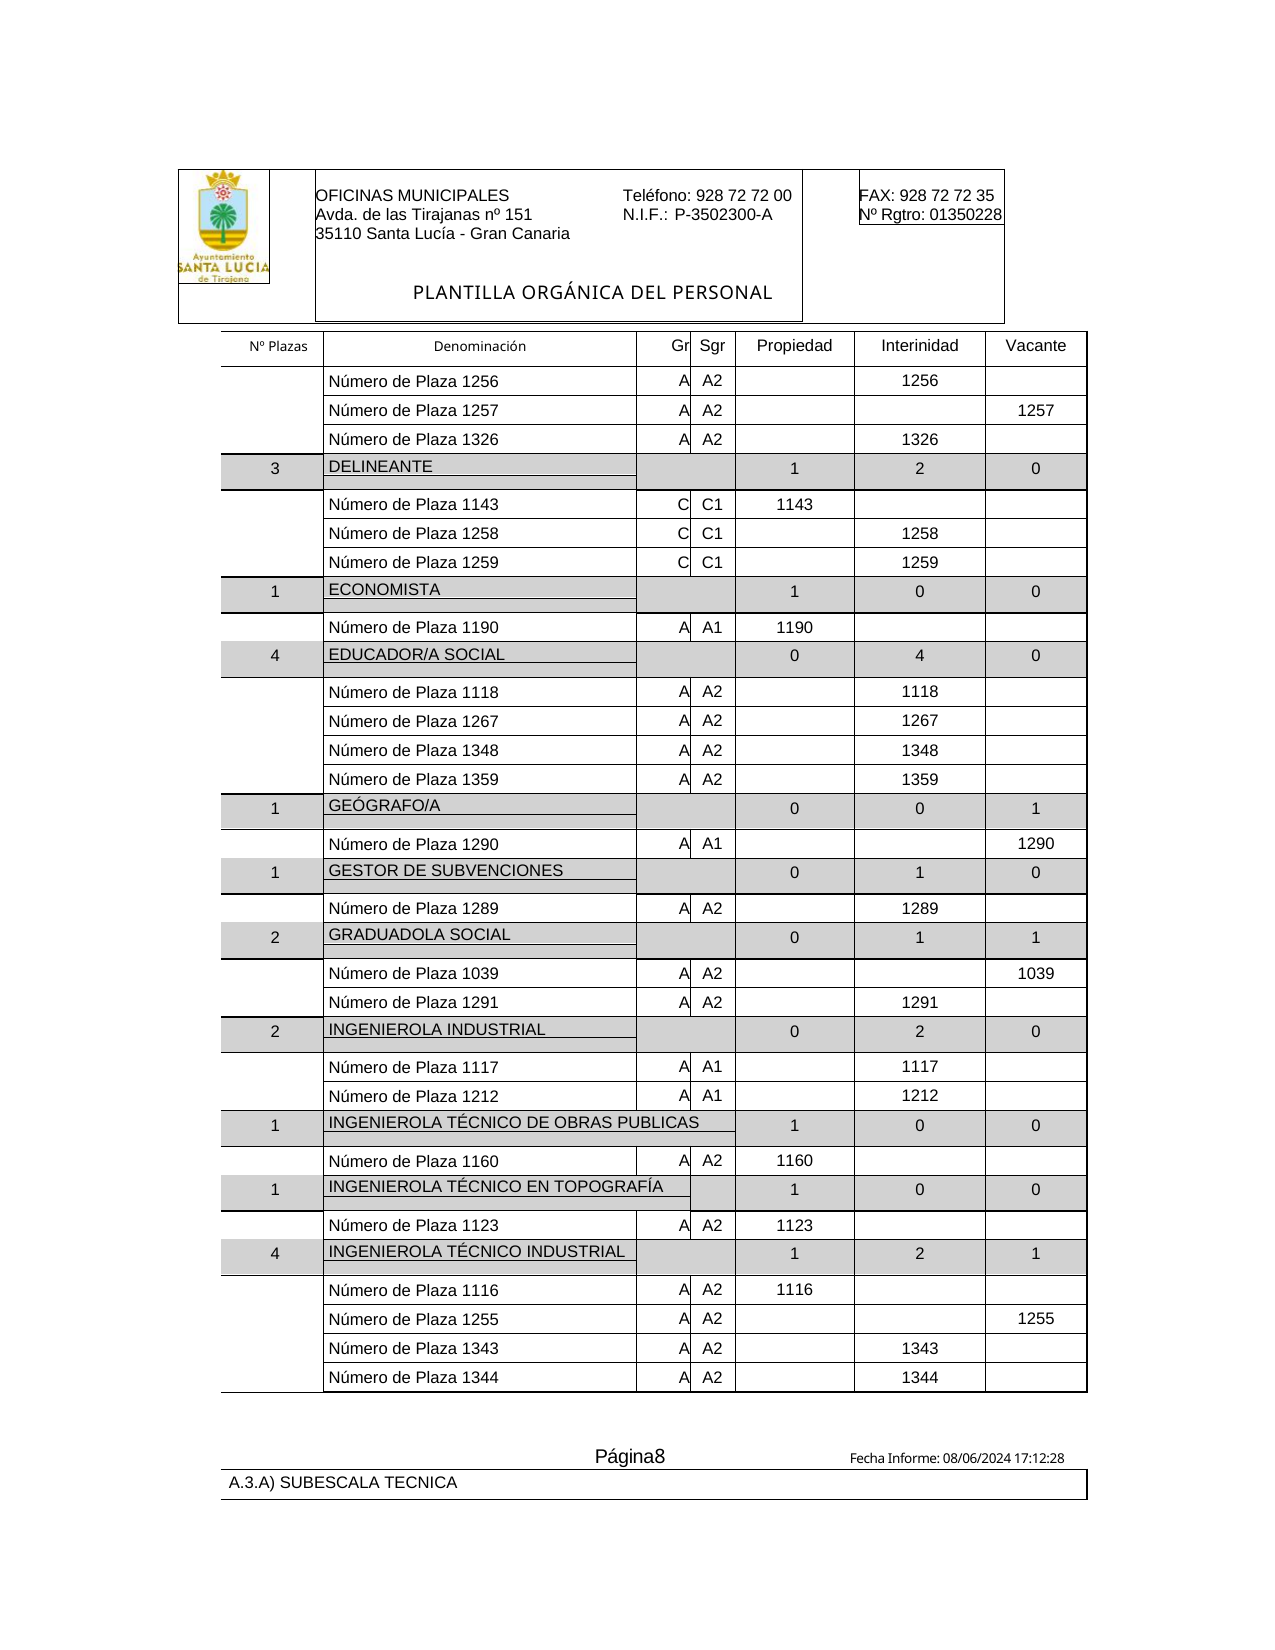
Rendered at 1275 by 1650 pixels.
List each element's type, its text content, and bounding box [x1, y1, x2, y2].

table_cell 0 [986, 454, 1086, 489]
table_cell Número de Plaza 1039 [324, 959, 636, 987]
table_cell 1 [736, 577, 854, 612]
table_cell Número de Plaza 1289 [324, 894, 636, 922]
table_cell 1344 [855, 1363, 985, 1391]
table_cell 1116 [736, 1276, 854, 1304]
table_cell [324, 1132, 735, 1146]
table_cell 1143 [736, 491, 854, 518]
table_cell [986, 491, 1086, 518]
table_cell 1255 [986, 1305, 1086, 1333]
table_cell A1 [691, 830, 735, 857]
table_cell [986, 1212, 1086, 1239]
text OFICINAS MUNICIPALES Teléfono: 928 72 72 00 [316, 186, 802, 205]
table_cell 1 [986, 1240, 1086, 1274]
table_cell Número de Plaza 1344 [324, 1363, 636, 1391]
table_cell 1 [221, 1175, 323, 1210]
table_cell 1160 [736, 1147, 854, 1174]
table_cell 0 [986, 1017, 1086, 1052]
table_cell 1259 [855, 548, 985, 576]
table_cell A2 [691, 736, 735, 764]
table_cell Número de Plaza 1256 [324, 367, 636, 395]
table_cell [855, 1305, 985, 1333]
table_cell 0 [855, 1111, 985, 1146]
table_cell [221, 367, 323, 453]
table_cell 1117 [855, 1053, 985, 1081]
table_cell A [637, 614, 690, 641]
table_cell [637, 642, 735, 677]
table_cell [855, 1147, 985, 1174]
table_cell 4 [221, 641, 323, 677]
table_cell A [637, 830, 690, 857]
table_cell 0 [855, 794, 985, 828]
table_cell Número de Plaza 1257 [324, 396, 636, 424]
table_cell 1 [221, 1111, 323, 1146]
table_cell 0 [986, 642, 1086, 677]
table_cell 1291 [855, 988, 985, 1016]
table_cell Número de Plaza 1118 [324, 678, 636, 706]
table_cell A2 [691, 678, 735, 706]
table_cell [221, 830, 323, 857]
table_cell 1343 [855, 1334, 985, 1362]
table_cell DELINEANTE [324, 454, 636, 474]
table_cell 1256 [855, 367, 985, 395]
table_cell 2 [855, 1240, 985, 1274]
table_cell [736, 396, 854, 424]
table_cell C1 [691, 519, 735, 547]
table_cell A [637, 1334, 690, 1362]
table_cell Número de Plaza 1143 [324, 490, 636, 518]
table_cell A [637, 765, 690, 793]
table_cell A2 [691, 367, 735, 395]
text FAX: 928 72 72 35 Nº Rgtro: 01350228 [860, 187, 1004, 223]
table_cell [986, 1082, 1086, 1109]
table_cell 2 [221, 922, 323, 958]
table_cell 1326 [855, 425, 985, 453]
table_cell Vacante [986, 332, 1086, 366]
table_cell 1 [736, 1176, 854, 1210]
table_cell [221, 1053, 323, 1109]
table_cell 1123 [736, 1212, 854, 1239]
table_cell [637, 1017, 735, 1052]
table_cell 0 [986, 1111, 1086, 1146]
table_cell [324, 1197, 690, 1210]
table_cell A2 [691, 1334, 735, 1362]
table_cell Número de Plaza 1117 [324, 1053, 636, 1081]
table_cell A [637, 736, 690, 764]
table_cell Denominación [324, 332, 636, 366]
table_cell C [637, 519, 690, 547]
table_cell [855, 491, 985, 518]
table_cell 0 [855, 1176, 985, 1210]
table_cell [691, 1176, 735, 1210]
table_cell 1 [736, 454, 854, 489]
table_cell [855, 960, 985, 987]
table_cell A [637, 1147, 690, 1174]
table_cell 1 [221, 578, 323, 612]
table_cell Número de Plaza 1348 [324, 736, 636, 764]
table_cell A [637, 988, 690, 1016]
table_cell A [637, 1276, 690, 1304]
table_cell C [637, 548, 690, 576]
table_cell 1190 [736, 614, 854, 641]
table_cell A [637, 960, 690, 987]
table_cell Número de Plaza 1123 [324, 1211, 636, 1239]
picture [179, 170, 269, 283]
table_cell 1258 [855, 519, 985, 547]
table_cell 1 [855, 859, 985, 893]
table_cell A [637, 1363, 690, 1391]
table_cell 1257 [986, 396, 1086, 424]
table_cell [324, 880, 636, 893]
table_cell Número de Plaza 1290 [324, 830, 636, 857]
table_cell EDUCADOR/A SOCIAL [324, 642, 636, 662]
table_cell 4 [221, 1239, 323, 1274]
table_cell C1 [691, 548, 735, 576]
table_cell 0 [855, 577, 985, 612]
table_cell [986, 1334, 1086, 1362]
table_cell A1 [691, 614, 735, 641]
table_cell Sgr [691, 332, 735, 366]
table_cell [986, 1276, 1086, 1304]
table_cell [986, 548, 1086, 576]
table_cell [221, 960, 323, 1016]
table_cell [736, 367, 854, 395]
table_cell 1039 [986, 960, 1086, 987]
table_cell Propiedad [736, 332, 854, 366]
table_cell Número de Plaza 1359 [324, 765, 636, 793]
table_cell A1 [691, 1053, 735, 1081]
table_cell [986, 707, 1086, 734]
table_cell 2 [221, 1018, 323, 1052]
table_cell A2 [691, 960, 735, 987]
table_cell 0 [986, 577, 1086, 612]
table_cell Número de Plaza 1343 [324, 1334, 636, 1362]
table_cell [637, 859, 735, 893]
table_cell [855, 396, 985, 424]
table_cell [324, 815, 636, 828]
table_cell Nº Plazas [221, 332, 323, 366]
table_cell Interinidad [855, 332, 985, 366]
table_cell Número de Plaza 1212 [324, 1082, 636, 1109]
table_cell [221, 491, 323, 576]
table_cell 1 [221, 795, 323, 828]
table_cell [986, 895, 1086, 922]
table_cell Número de Plaza 1291 [324, 988, 636, 1016]
table_cell [986, 988, 1086, 1016]
table_cell [736, 1305, 854, 1333]
table_cell [855, 614, 985, 641]
text PLANTILLA ORGÁNICA DEL PERSONAL [413, 283, 802, 304]
table_cell Número de Plaza 1267 [324, 707, 636, 734]
table_cell [736, 960, 854, 987]
table_cell A2 [691, 425, 735, 453]
table_cell [986, 1147, 1086, 1174]
table_cell A2 [691, 1276, 735, 1304]
table_cell [324, 663, 636, 677]
table_cell 3 [221, 455, 323, 489]
table_cell 0 [736, 642, 854, 677]
table_cell 0 [986, 1176, 1086, 1210]
table_cell 1 [221, 858, 323, 893]
table_cell 1359 [855, 765, 985, 793]
table_cell 1290 [986, 830, 1086, 857]
table_cell [986, 678, 1086, 706]
table_cell GEÓGRAFO/A [324, 794, 636, 814]
table_cell [221, 1147, 323, 1174]
table_cell A [637, 1082, 690, 1109]
table_cell [986, 1053, 1086, 1081]
table_cell [637, 454, 735, 489]
table_cell A2 [691, 765, 735, 793]
table_cell A2 [691, 396, 735, 424]
table_cell [324, 1261, 636, 1274]
table_cell A [637, 396, 690, 424]
table_cell [986, 1363, 1086, 1391]
table_cell [736, 519, 854, 547]
table_cell 1348 [855, 736, 985, 764]
table_cell A [637, 367, 690, 395]
table_cell [736, 736, 854, 764]
table_cell 4 [855, 642, 985, 677]
table_cell [736, 707, 854, 734]
table_cell 1267 [855, 707, 985, 734]
table_cell [736, 548, 854, 576]
table_cell A1 [691, 1082, 735, 1109]
table_cell [736, 765, 854, 793]
table_cell [221, 1276, 323, 1391]
table_cell A [637, 1305, 690, 1333]
table_cell [324, 945, 636, 958]
table_cell [324, 476, 636, 489]
table_cell [986, 736, 1086, 764]
table_cell [986, 614, 1086, 641]
table_cell [736, 830, 854, 857]
table_cell [637, 577, 735, 612]
table_cell A [637, 1053, 690, 1081]
table_cell 1289 [855, 895, 985, 922]
table_cell [637, 923, 735, 958]
table_cell [637, 1240, 735, 1274]
table_cell A2 [691, 1363, 735, 1391]
table_cell 1212 [855, 1082, 985, 1109]
table_cell 1 [986, 794, 1086, 828]
table_cell 1 [736, 1111, 854, 1146]
table_cell [855, 1276, 985, 1304]
table_cell ECONOMISTA [324, 577, 636, 597]
table_cell A2 [691, 988, 735, 1016]
table_cell [986, 367, 1086, 395]
table_cell GRADUADOLA SOCIAL [324, 923, 636, 943]
table_cell Número de Plaza 1326 [324, 425, 636, 453]
table_cell [736, 895, 854, 922]
table_cell 1 [986, 923, 1086, 958]
table_cell 1 [855, 923, 985, 958]
table_cell 0 [736, 794, 854, 828]
table_cell 0 [736, 1017, 854, 1052]
table_cell 0 [736, 923, 854, 958]
table_cell INGENIEROLA TÉCNICO INDUSTRIAL [324, 1240, 636, 1260]
table_cell Número de Plaza 1160 [324, 1147, 636, 1174]
table_cell [986, 765, 1086, 793]
table_cell Número de Plaza 1255 [324, 1305, 636, 1333]
table_cell 2 [855, 1017, 985, 1052]
table_cell A [637, 895, 690, 922]
table_cell A [637, 1211, 690, 1239]
table_cell C1 [691, 491, 735, 518]
table_cell [736, 1053, 854, 1081]
table_cell [221, 1212, 323, 1239]
table_cell A2 [691, 707, 735, 734]
table_cell [736, 1363, 854, 1391]
table_cell [221, 895, 323, 922]
table_cell [736, 1334, 854, 1362]
table_cell [986, 519, 1086, 547]
table_cell C [637, 491, 690, 518]
table_cell [736, 988, 854, 1016]
table_header A.3.A) SUBESCALA TECNICA [221, 1470, 1086, 1499]
table_cell [736, 425, 854, 453]
table_cell A [637, 678, 690, 706]
table_cell [736, 1082, 854, 1109]
table_cell [637, 794, 735, 828]
table_cell [324, 1038, 636, 1052]
table_cell A2 [691, 1212, 735, 1239]
table_cell A [637, 707, 690, 734]
table_cell Número de Plaza 1258 [324, 519, 636, 547]
table_cell A2 [691, 1305, 735, 1333]
table_cell [221, 614, 323, 641]
table_cell Número de Plaza 1259 [324, 548, 636, 576]
table_cell INGENIEROLA INDUSTRIAL SUPERIOR [324, 1017, 636, 1037]
text Página8 Fecha Informe: 08/06/2024 17:12:28 [594, 1443, 1088, 1468]
table_cell 0 [986, 859, 1086, 893]
table_cell [855, 830, 985, 857]
table_cell Gr [637, 332, 690, 366]
table_cell Número de Plaza 1116 [324, 1276, 636, 1304]
table_cell [221, 678, 323, 793]
table_cell A2 [691, 1147, 735, 1174]
table_cell [986, 425, 1086, 453]
table_cell INGENIEROLA TÉCNICO EN TOPOGRAFÍA [324, 1176, 690, 1196]
table_cell 1118 [855, 678, 985, 706]
table_cell [736, 678, 854, 706]
table_cell A [637, 425, 690, 453]
table_cell INGENIEROLA TÉCNICO DE OBRAS PUBLICAS [324, 1111, 735, 1131]
table_cell A2 [691, 895, 735, 922]
table_cell [324, 599, 636, 612]
table_cell GESTOR DE SUBVENCIONES [324, 859, 636, 879]
table_cell 1 [736, 1240, 854, 1274]
table_cell Número de Plaza 1190 [324, 613, 636, 641]
table_cell 0 [736, 859, 854, 893]
table_cell [855, 1212, 985, 1239]
text Avda. de las Tirajanas nº 151 N.I.F.: P-3502300-A 35110 Santa Lucía - Gran Canaria [316, 205, 772, 243]
table_cell 2 [855, 454, 985, 489]
